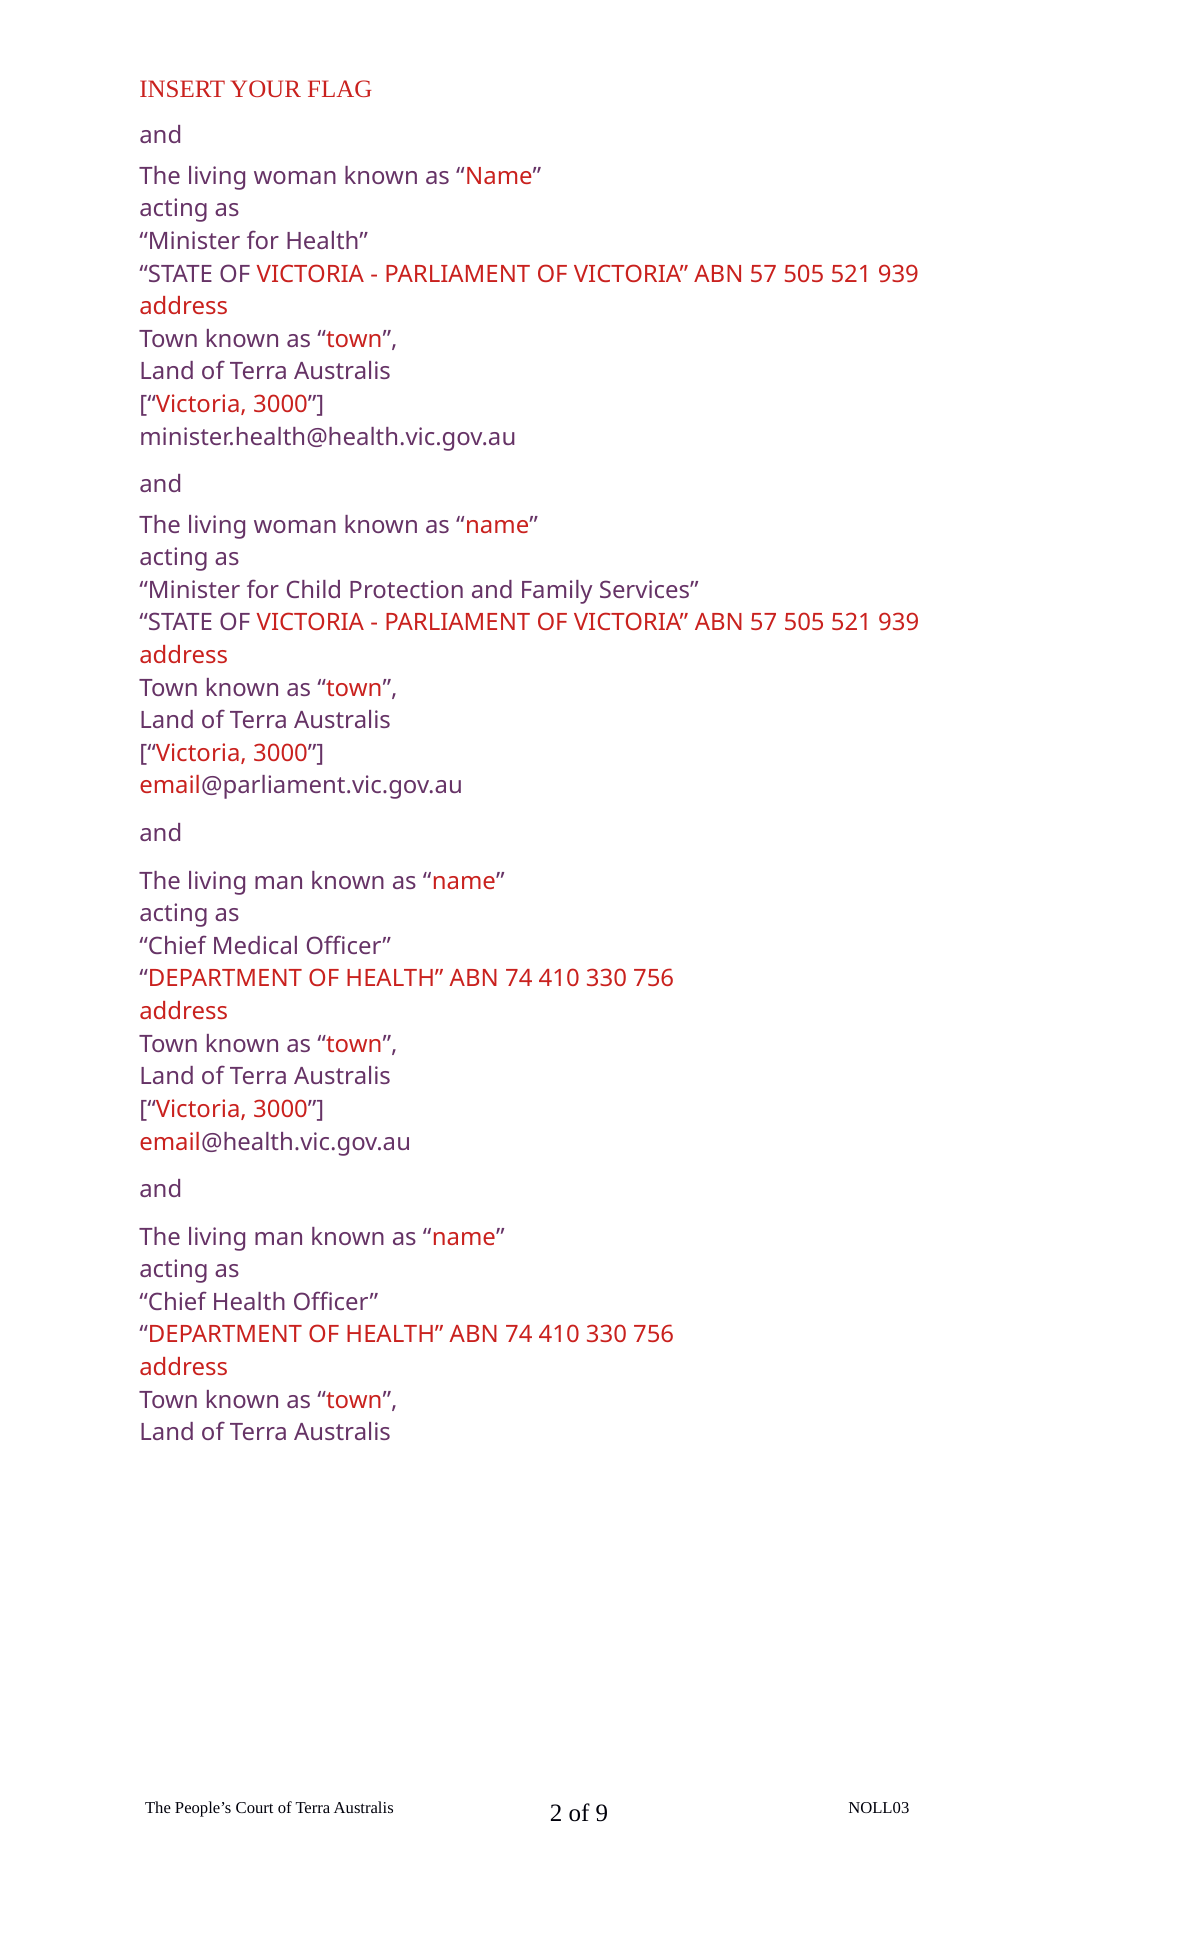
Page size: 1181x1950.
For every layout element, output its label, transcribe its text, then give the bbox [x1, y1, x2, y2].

text acting as [139, 896, 1072, 929]
subtitle “STATE OF VICTORIA - PARLIAMENT OF VICTORIA” ABN 57 505 521 939 [139, 605, 1072, 638]
text address Town known as “town”, [139, 638, 1072, 703]
subtitle and [139, 1172, 1072, 1204]
subtitle acting as [139, 191, 1072, 224]
subtitle “DEPARTMENT OF HEALTH” ABN 74 410 330 756 [139, 1317, 1072, 1350]
text The living man known as “name” [139, 863, 1072, 896]
subtitle “DEPARTMENT OF HEALTH” ABN 74 410 330 756 [139, 961, 1072, 994]
text and [139, 816, 1072, 848]
text [“Victoria, 3000”] [139, 736, 1072, 768]
text Land of Terra Australis [139, 1059, 1072, 1092]
subtitle “Minister for Health” [139, 224, 1072, 256]
text address Town known as “town”, [139, 994, 1072, 1059]
subtitle and [139, 118, 1072, 151]
text and [139, 467, 1072, 499]
subtitle “STATE OF VICTORIA - PARLIAMENT OF VICTORIA” ABN 57 505 521 939 [139, 256, 1072, 289]
subtitle The living woman known as “Name” [139, 158, 1072, 191]
text acting as [139, 1252, 1072, 1285]
text [“Victoria, 3000”] minister.health@health.vic.gov.au [139, 387, 1072, 452]
text “Chief Medical Officer” [139, 929, 1072, 961]
subtitle “Minister for Child Protection and Family Services” [139, 573, 1072, 605]
text Land of Terra Australis [139, 1415, 1072, 1448]
text email@health.vic.gov.au [139, 1124, 1072, 1157]
subtitle acting as [139, 540, 1072, 573]
text Land of Terra Australis [139, 703, 1072, 736]
subtitle The living woman known as “name” [139, 507, 1072, 540]
text Land of Terra Australis [139, 354, 1072, 387]
text “Chief Health Officer” [139, 1285, 1072, 1317]
text [“Victoria, 3000”] [139, 1092, 1072, 1124]
text address [139, 289, 1072, 322]
text The living man known as “name” [139, 1219, 1072, 1252]
subtitle address Town known as “town”, [139, 1350, 1072, 1415]
text Town known as “town”, [139, 322, 1072, 354]
text email@parliament.vic.gov.au [139, 768, 1072, 801]
